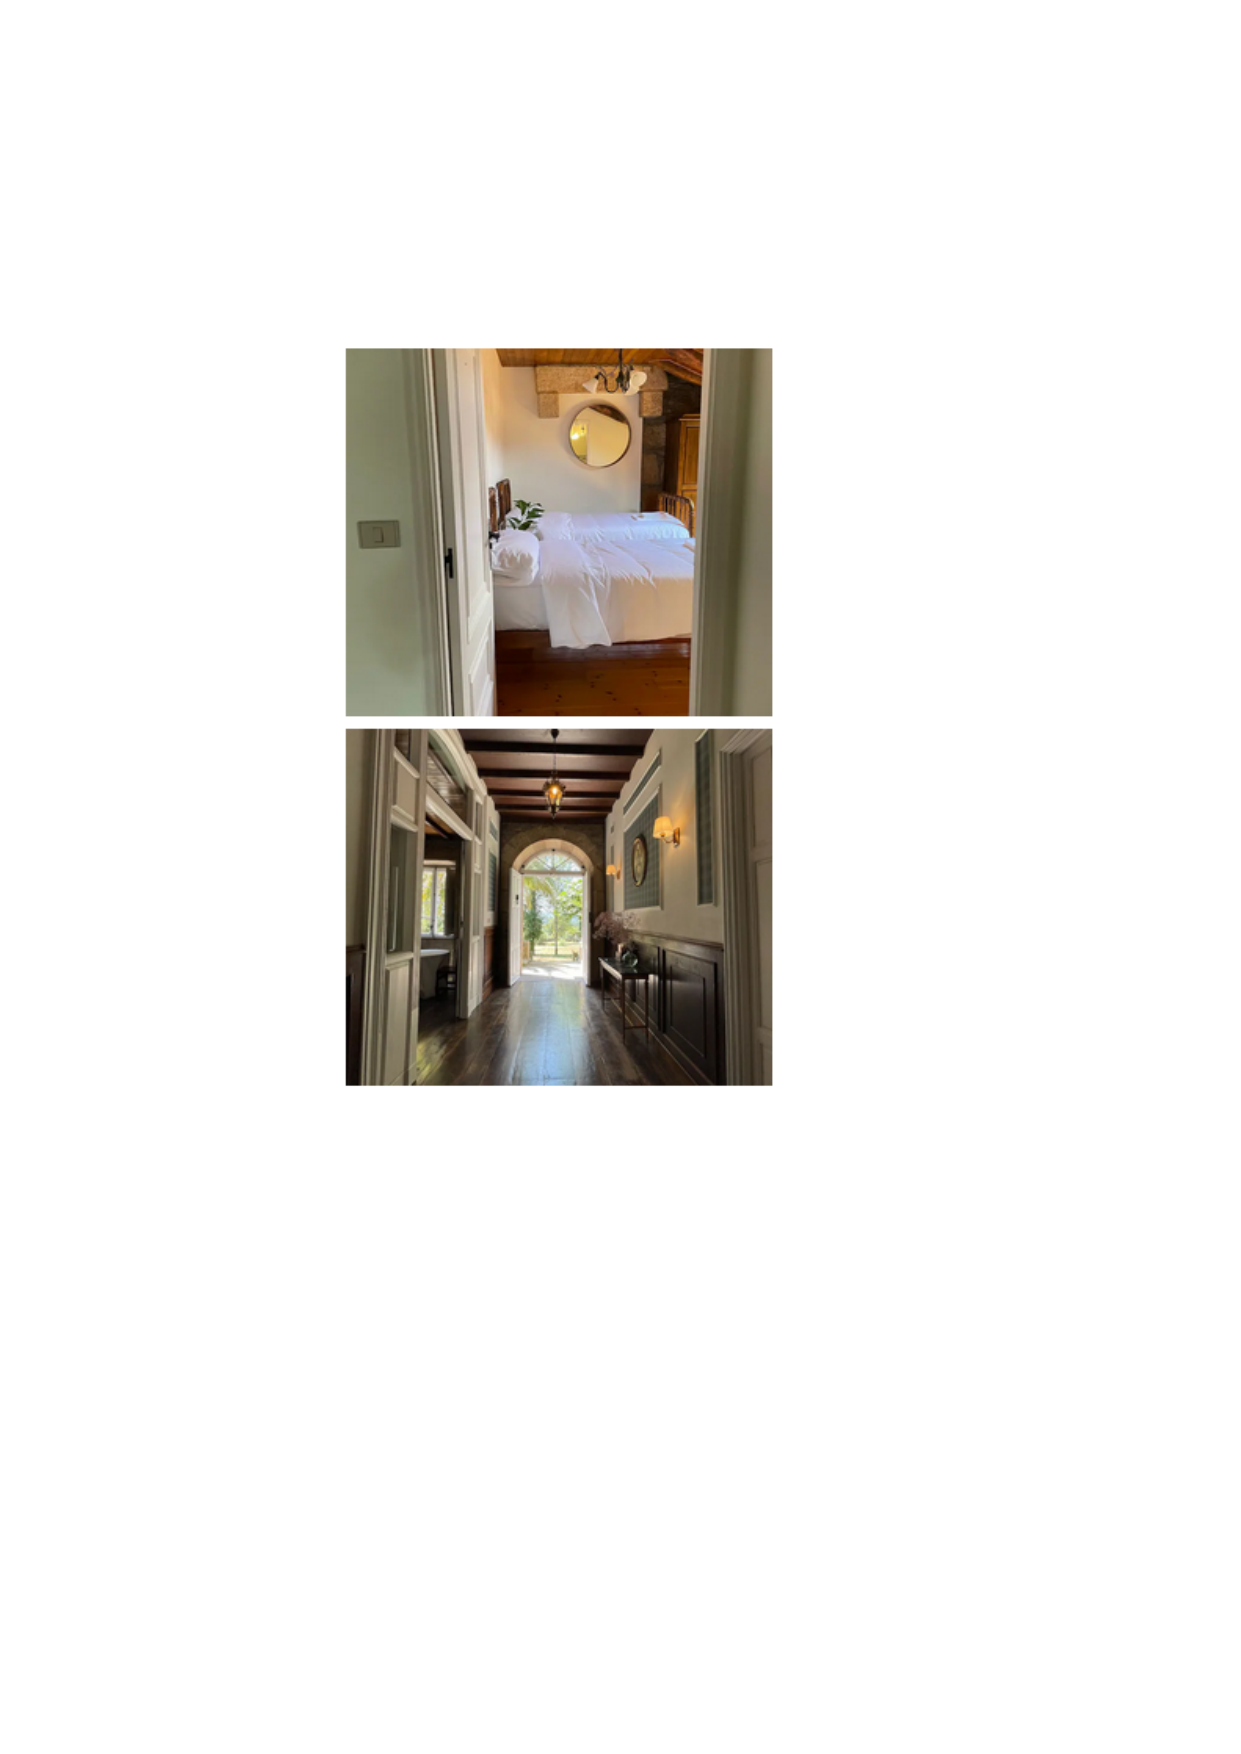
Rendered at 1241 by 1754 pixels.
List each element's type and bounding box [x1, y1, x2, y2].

picture [343, 333, 782, 1097]
